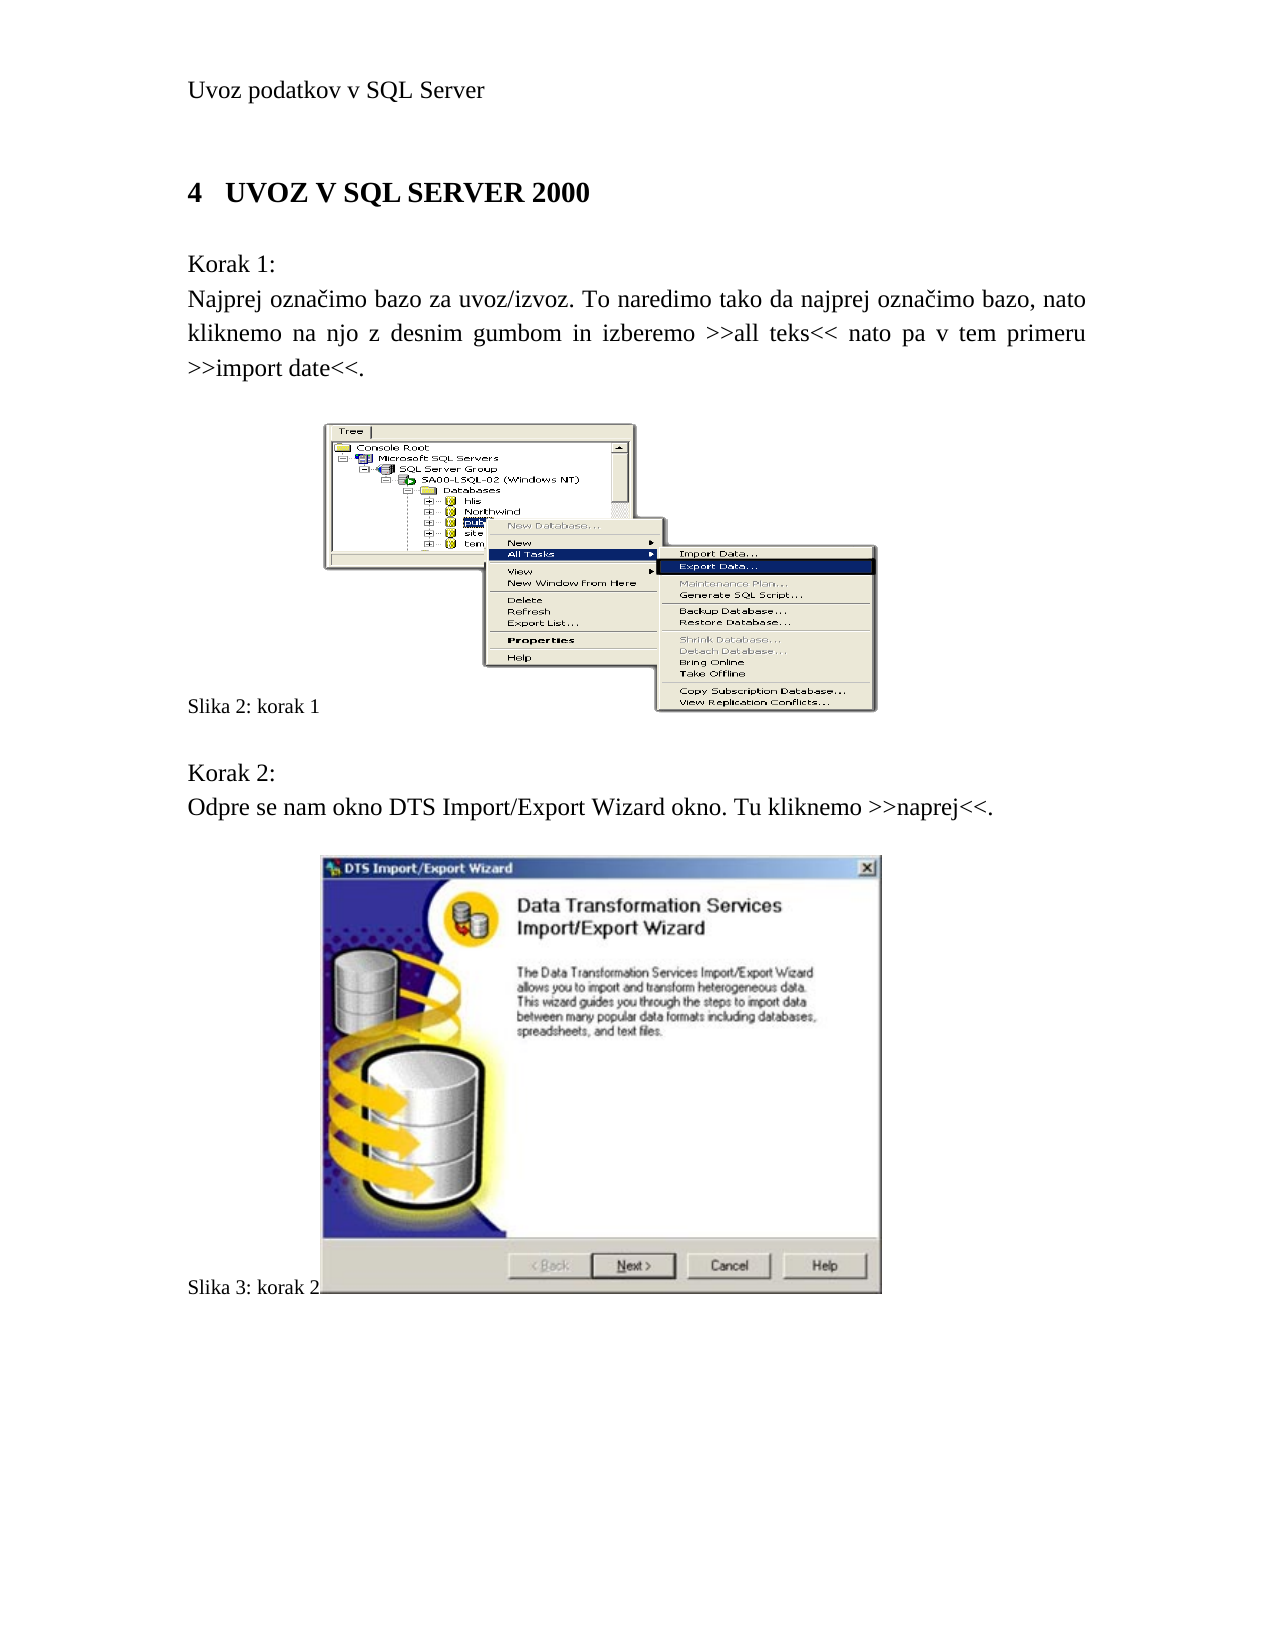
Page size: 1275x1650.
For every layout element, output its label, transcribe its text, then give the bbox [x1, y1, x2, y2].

text Korak 1: [187, 249, 1087, 278]
text Korak 2: [187, 758, 1087, 787]
text Slika 2: korak 1 [187, 422, 1087, 718]
text Odpre se nam okno DTS Import/Export Wizard okno. Tu kliknemo >>naprej<<. [187, 792, 1087, 821]
picture [320, 421, 882, 714]
text Najprej označimo bazo za uvoz/izvoz. To naredimo tako da najprej označimo bazo, nato kliknemo na njo z desnim gumbom in izberemo >>all teks<< nato pa v tem primeru >>import date<<. [187, 284, 1087, 381]
text Slika 3: korak 2 [187, 856, 1087, 1299]
subtitle UVOZ V SQL SERVER 2000 [187, 175, 1087, 208]
picture [320, 855, 882, 1294]
